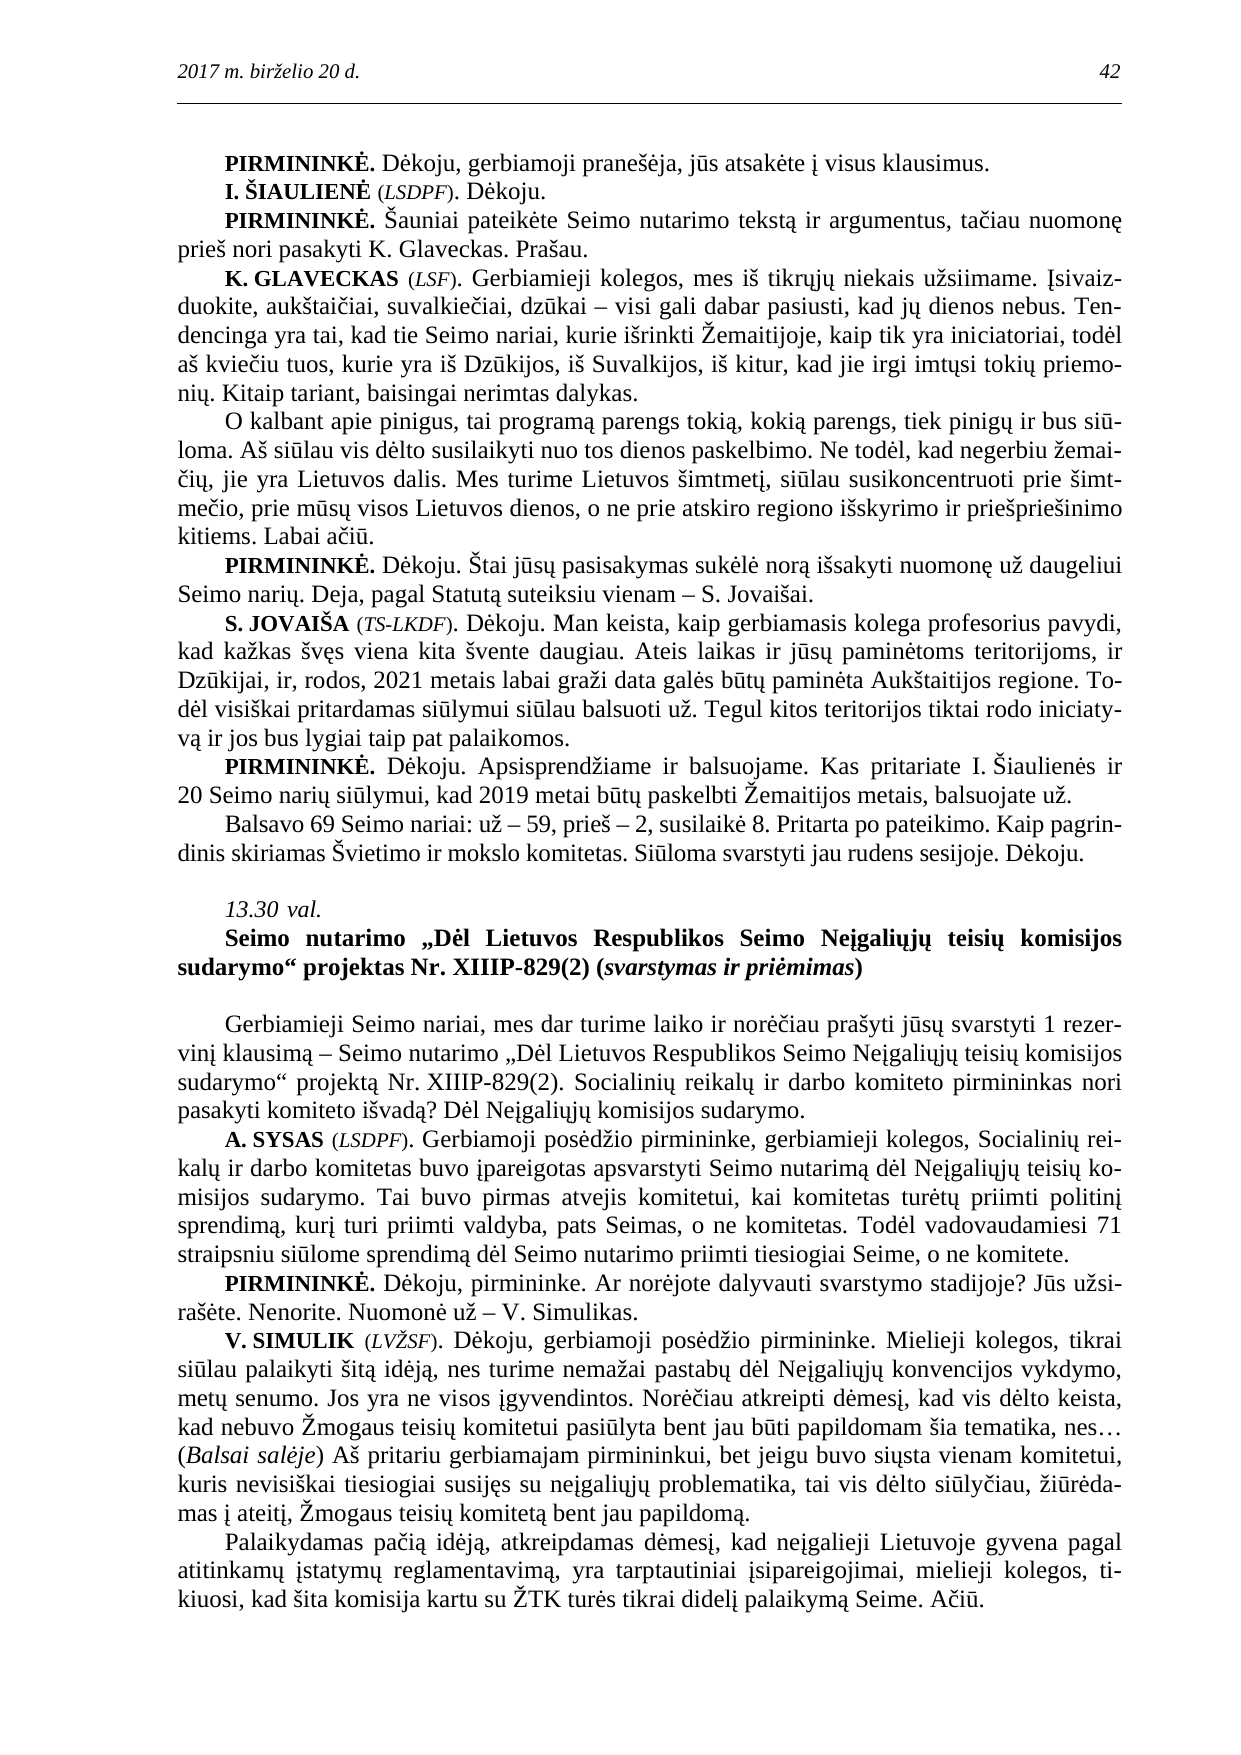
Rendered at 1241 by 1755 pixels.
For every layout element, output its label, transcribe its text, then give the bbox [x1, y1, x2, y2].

text PIRMININKĖ. Šau­niai pa­tei­kė­te Sei­mo nu­ta­ri­mo teks­tą ir ar­gu­men­tus, ta­čiau nuo­mo­nę prieš no­ri pa­sa­ky­ti K. Gla­vec­kas. Pra­šau. [177, 205, 1122, 263]
text A. SYSAS (LSDPF). Ger­bia­mo­ji po­sė­džio pir­mi­nin­ke, ger­bia­mie­ji ko­le­gos, So­cia­li­nių rei­ka­lų ir dar­bo ko­mi­te­tas bu­vo įpa­rei­go­tas ap­svars­ty­ti Sei­mo nu­ta­ri­mą dėl Ne­įga­lių­jų tei­sių ko­mi­si­jos su­da­ry­mo. Tai bu­vo pir­mas at­ve­jis ko­mi­te­tui, kai ko­mi­te­tas tu­rė­tų pri­im­ti po­li­ti­nį spren­di­mą, ku­rį tu­ri pri­im­ti val­dy­ba, pats Sei­mas, o ne ko­mi­te­tas. To­dėl va­do­vau­damiesi 71 strai­p­s­niu siū­lo­me spren­di­mą dėl Sei­mo nu­ta­ri­mo pri­im­ti tie­sio­giai Sei­me, o ne ko­mi­te­te. [177, 1124, 1122, 1268]
text PIRMININKĖ. Dė­ko­ju. Ap­si­spren­džia­me ir bal­suo­ja­me. Kas pri­ta­ria­te I. Šiau­lie­nės ir 20 Sei­mo na­rių siū­ly­mui, kad 2019 me­tai bū­tų pa­skelb­ti Že­mai­ti­jos me­tais, bal­suo­ja­te už. [177, 751, 1122, 809]
text Pa­lai­ky­da­mas pa­čią idė­ją, at­kreip­da­mas dė­me­sį, kad ne­įga­lie­ji Lie­tu­vo­je gy­ve­na pa­gal ati­tin­ka­mų įsta­ty­mų reg­la­men­ta­vi­mą, yra tarp­tau­ti­niai įsi­pa­rei­go­ji­mai, mie­lie­ji ko­le­gos, ti­kiuo­si, kad ši­ta ko­mi­si­ja kar­tu su ŽTK tu­rės tik­rai di­de­lį pa­lai­ky­mą Sei­me. Ačiū. [177, 1527, 1122, 1613]
text V. SIMULIK (LVŽSF). Dė­ko­ju, ger­bia­mo­ji po­sė­džio pir­mi­nin­ke. Mie­lie­ji ko­le­gos, tik­rai siū­lau pa­lai­ky­ti ši­tą idė­ją, nes tu­ri­me ne­ma­žai pa­sta­bų dėl Ne­įga­lių­jų kon­ven­ci­jos vyk­dy­mo, me­tų se­nu­mo. Jos yra ne vi­sos įgy­ven­din­tos. No­rė­čiau at­kreip­ti dė­me­sį, kad vis dėl­to keis­ta, kad ne­bu­vo Žmo­gaus tei­sių ko­mi­te­tui pa­siū­ly­ta bent jau bū­ti pa­pil­do­mam šia te­ma­ti­ka, nes… (Bal­sai sa­lė­je) Aš pri­ta­riu ger­bia­ma­jam pir­mi­nin­kui, bet jei­gu bu­vo siųs­ta vie­nam ko­mi­te­tui, ku­ris ne­vi­siš­kai tie­sio­giai su­si­jęs su ne­įga­lių­jų pro­ble­ma­ti­ka, tai vis dėl­to siū­ly­čiau, žiū­rė­da­mas į at­ei­tį, Žmo­gaus tei­sių ko­mi­te­tą bent jau pa­pil­do­mą. [177, 1325, 1122, 1527]
text 13.30 val. [224, 895, 1122, 923]
text PIRMININKĖ. Dė­ko­ju, ger­bia­mo­ji pra­ne­šė­ja, jūs at­sa­kė­te į vi­sus klau­si­mus. [177, 148, 1122, 176]
text PIRMININKĖ. Dė­ko­ju. Štai jū­sų pa­si­sa­ky­mas su­kė­lė no­rą iš­sa­ky­ti nuo­mo­nę už dau­ge­liui Sei­mo na­rių. De­ja, pa­gal Sta­tu­tą su­teik­siu vie­nam – S. Jo­vai­šai. [177, 550, 1122, 608]
text S. JOVAIŠA (TS-LKDF). Dė­ko­ju. Man keis­ta, kaip ger­bia­ma­sis ko­le­ga pro­fe­so­rius pa­vy­di, kad kaž­kas švęs vie­na ki­ta šven­te dau­giau. At­eis lai­kas ir jū­sų pa­mi­nė­toms te­ri­to­ri­joms, ir Dzū­ki­jai, ir, ro­dos, 2021 me­tais la­bai gra­ži da­ta ga­lės bū­tų pa­mi­nė­ta Aukš­tai­ti­jos re­gio­ne. To­dėl vi­siš­kai pri­tar­da­mas siū­ly­mui siū­lau bal­suo­ti už. Te­gul ki­tos te­ri­to­ri­jos tik­tai ro­do ini­cia­ty­vą ir jos bus ly­giai taip pat pa­lai­ko­mos. [177, 608, 1122, 751]
text Sei­mo nu­ta­ri­mo „Dėl Lie­tu­vos Res­pub­li­kos Sei­mo Ne­įga­lių­jų tei­sių ko­mi­si­jos sudary­mo“ pro­jek­tas Nr. XIIIP-829(2) (svars­ty­mas ir pri­ėmi­mas) [177, 923, 1122, 980]
text PIRMININKĖ. Dė­ko­ju, pir­mi­nin­ke. Ar no­rė­jo­te da­ly­vau­ti svars­ty­mo sta­di­jo­je? Jūs už­si­ra­šė­te. Ne­no­ri­te. Nuo­mo­nė už – V. Si­mu­li­kas. [177, 1268, 1122, 1325]
text Bal­sa­vo 69 Sei­mo na­riai: už – 59, prieš – 2, su­si­lai­kė 8. Pri­tar­ta po pa­tei­ki­mo. Kaip pa­g­rin­di­nis ski­ria­mas Švie­ti­mo ir moks­lo ko­mi­te­tas. Siū­lo­ma svars­ty­ti jau ru­dens se­si­jo­je. Dė­ko­ju. [177, 809, 1122, 866]
text I. ŠIAULIENĖ (LSDPF). Dė­ko­ju. [177, 176, 1122, 205]
text O kal­bant apie pi­ni­gus, tai pro­gra­mą pa­rengs to­kią, ko­kią pa­rengs, tiek pi­ni­gų ir bus siū­lo­ma. Aš siū­lau vis dėl­to su­si­lai­ky­ti nuo tos die­nos pa­skel­bi­mo. Ne to­dėl, kad ne­ger­biu že­mai­čių, jie yra Lie­tu­vos da­lis. Mes tu­ri­me Lie­tu­vos šimt­me­tį, siū­lau su­si­kon­cen­truo­ti prie šimt­me­čio, prie mū­sų vi­sos Lie­tu­vos die­nos, o ne prie at­ski­ro re­gio­no iš­sky­ri­mo ir prieš­prie­ši­ni­mo ki­tiems. La­bai ačiū. [177, 406, 1122, 550]
text Ger­bia­mie­ji Sei­mo na­riai, mes dar tu­ri­me lai­ko ir no­rė­čiau pra­šy­ti jū­sų svars­ty­ti 1 re­zer­vi­nį klau­si­mą – Sei­mo nu­ta­ri­mo „Dėl Lie­tu­vos Res­pub­li­kos Sei­mo Ne­įga­lių­jų tei­sių ko­mi­si­jos su­da­ry­mo“ pro­jek­tą Nr. XIIIP-829(2). So­cia­li­nių rei­ka­lų ir dar­bo ko­mi­te­to pir­mi­nin­kas no­ri pa­sa­ky­ti ko­mi­te­to iš­va­dą? Dėl Ne­įga­lių­jų ko­mi­si­jos su­da­ry­mo. [177, 1009, 1122, 1124]
text K. GLAVECKAS (LSF). Ger­bia­mie­ji ko­le­gos, mes iš tik­rų­jų nie­kais už­si­i­ma­me. Įsi­vaiz­duo­ki­te, aukš­tai­čiai, su­val­kie­čiai, dzū­kai – vi­si ga­li da­bar pa­sius­ti, kad jų die­nos ne­bus. Ten­den­cin­ga yra tai, kad tie Sei­mo na­riai, ku­rie iš­rink­ti Že­mai­ti­jo­je, kaip tik yra ini­cia­to­riai, to­dėl aš kvie­čiu tuos, ku­rie yra iš Dzū­ki­jos, iš Su­val­ki­jos, iš ki­tur, kad jie ir­gi im­tų­si to­kių prie­mo­nių. Ki­taip ta­riant, bai­sin­gai ne­rim­tas da­ly­kas. [177, 263, 1122, 406]
